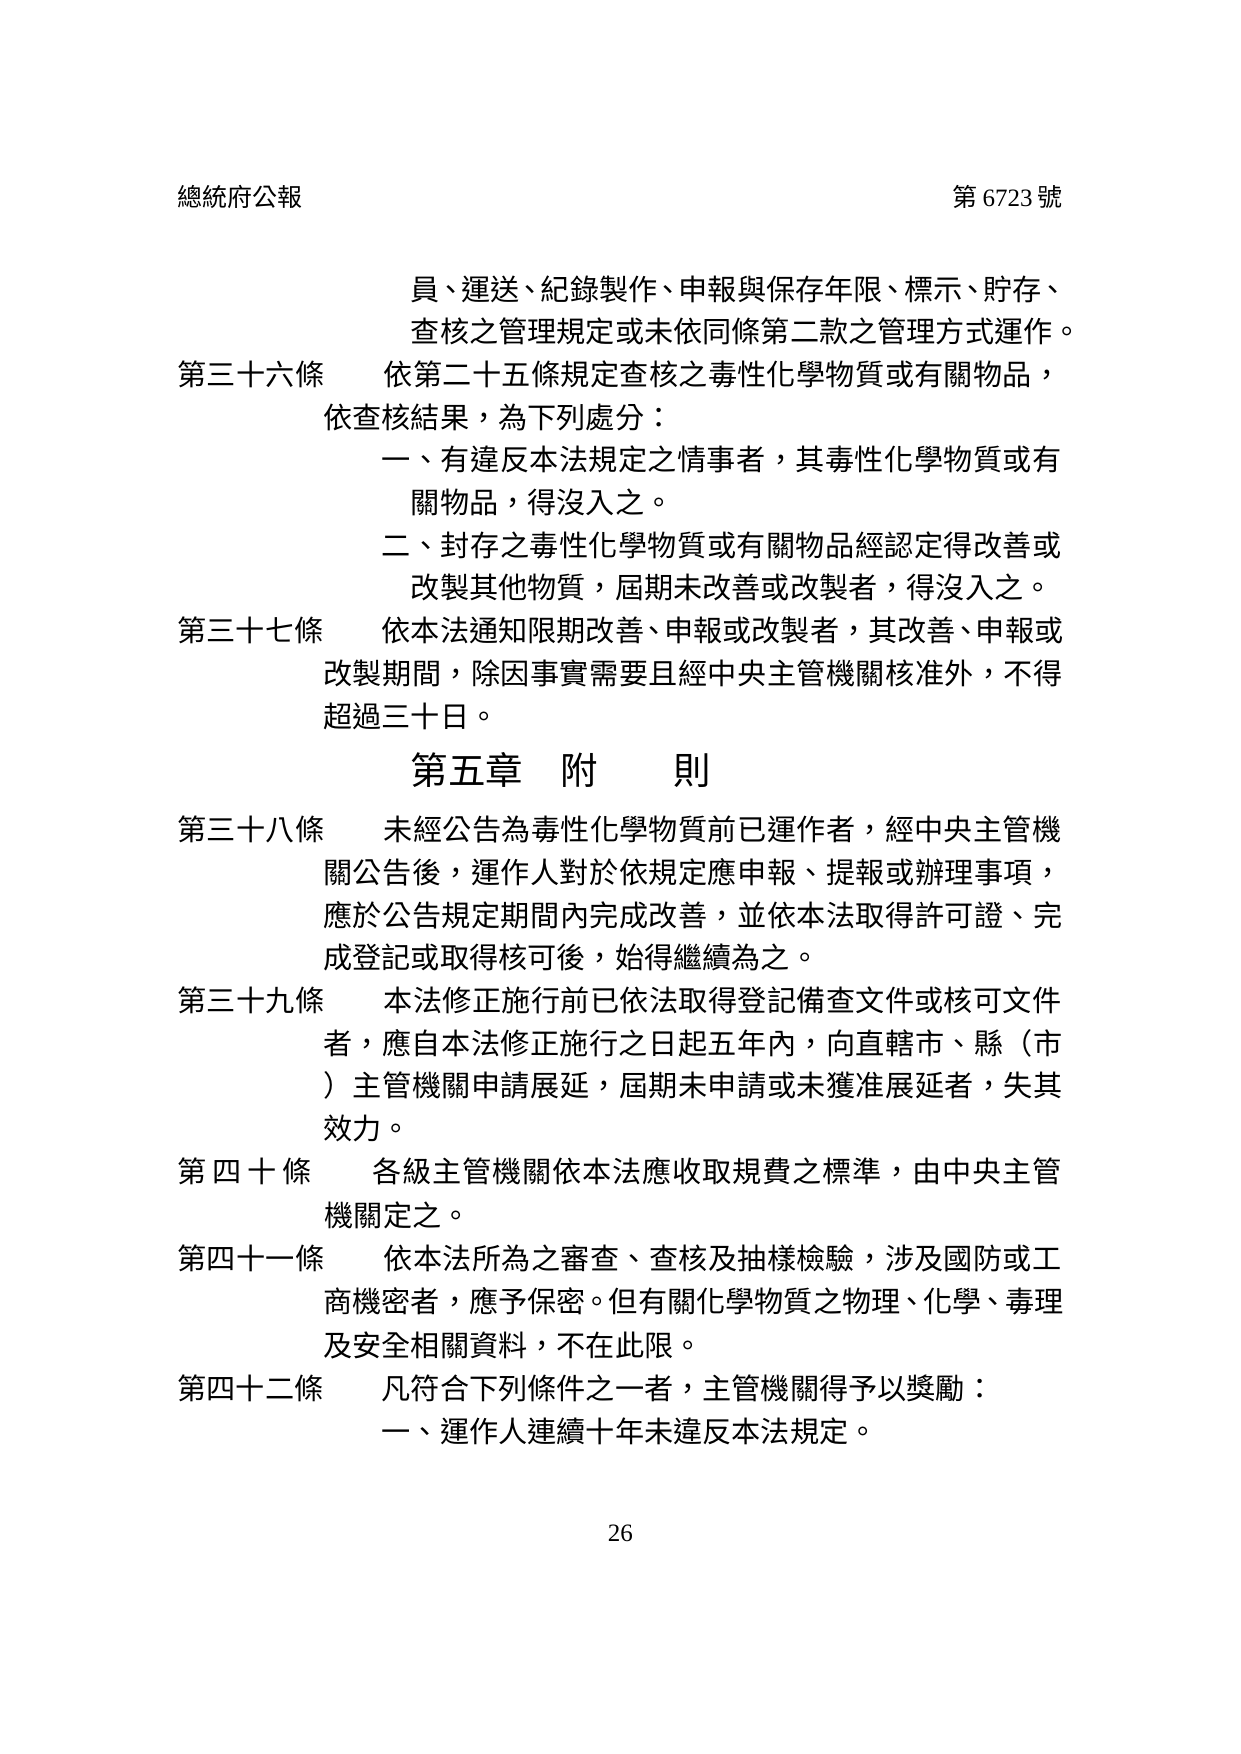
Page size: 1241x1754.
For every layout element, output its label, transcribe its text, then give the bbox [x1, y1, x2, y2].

text 二、封存之毒性化學物質或有關物品經認定得改善或改製其他物質，屆期未改善或改製者，得沒入之。 [381, 522, 1063, 607]
text 第三十六條 依第二十五條規定查核之毒性化學物質或有關物品，依查核結果，為下列處分： [177, 351, 1063, 437]
text 一、有違反本法規定之情事者，其毒性化學物質或有關物品，得沒入之。 [381, 437, 1063, 522]
text 第四十一條 依本法所為之審查、查核及抽樣檢驗，涉及國防或工商機密者，應予保密。但有關化學物質之物理、化學、毒理及安全相關資料，不在此限。 [177, 1235, 1063, 1365]
text 第四十條 各級主管機關依本法應收取規費之標準，由中央主管機關定之。 [177, 1148, 1063, 1235]
text 十、違反依第二十八條第一款所定辦法中有關政府機關或學術機構管理權責、用途、設置專業技術管理人員、運送、紀錄製作、申報與保存年限、標示、貯存、查核之管理規定或未依同條第二款之管理方式運作。 [381, 266, 1063, 351]
text 第三十八條 未經公告為毒性化學物質前已運作者，經中央主管機關公告後，運作人對於依規定應申報、提報或辦理事項，應於公告規定期間內完成改善，並依本法取得許可證、完成登記或取得核可後，始得繼續為之。 [177, 806, 1063, 977]
text 第三十七條 依本法通知限期改善、申報或改製者，其改善、申報或改製期間，除因事實需要且經中央主管機關核准外，不得超過三十日。 [177, 607, 1063, 736]
text 第四十二條 凡符合下列條件之一者，主管機關得予以獎勵： [177, 1365, 1063, 1408]
text 第五章 附 則 [411, 748, 1063, 794]
text 一、運作人連續十年未違反本法規定。 [381, 1408, 1063, 1451]
text 第三十九條 本法修正施行前已依法取得登記備查文件或核可文件者，應自本法修正施行之日起五年內，向直轄市、縣（市）主管機關申請展延，屆期未申請或未獲准展延者，失其效力。 [177, 977, 1063, 1148]
